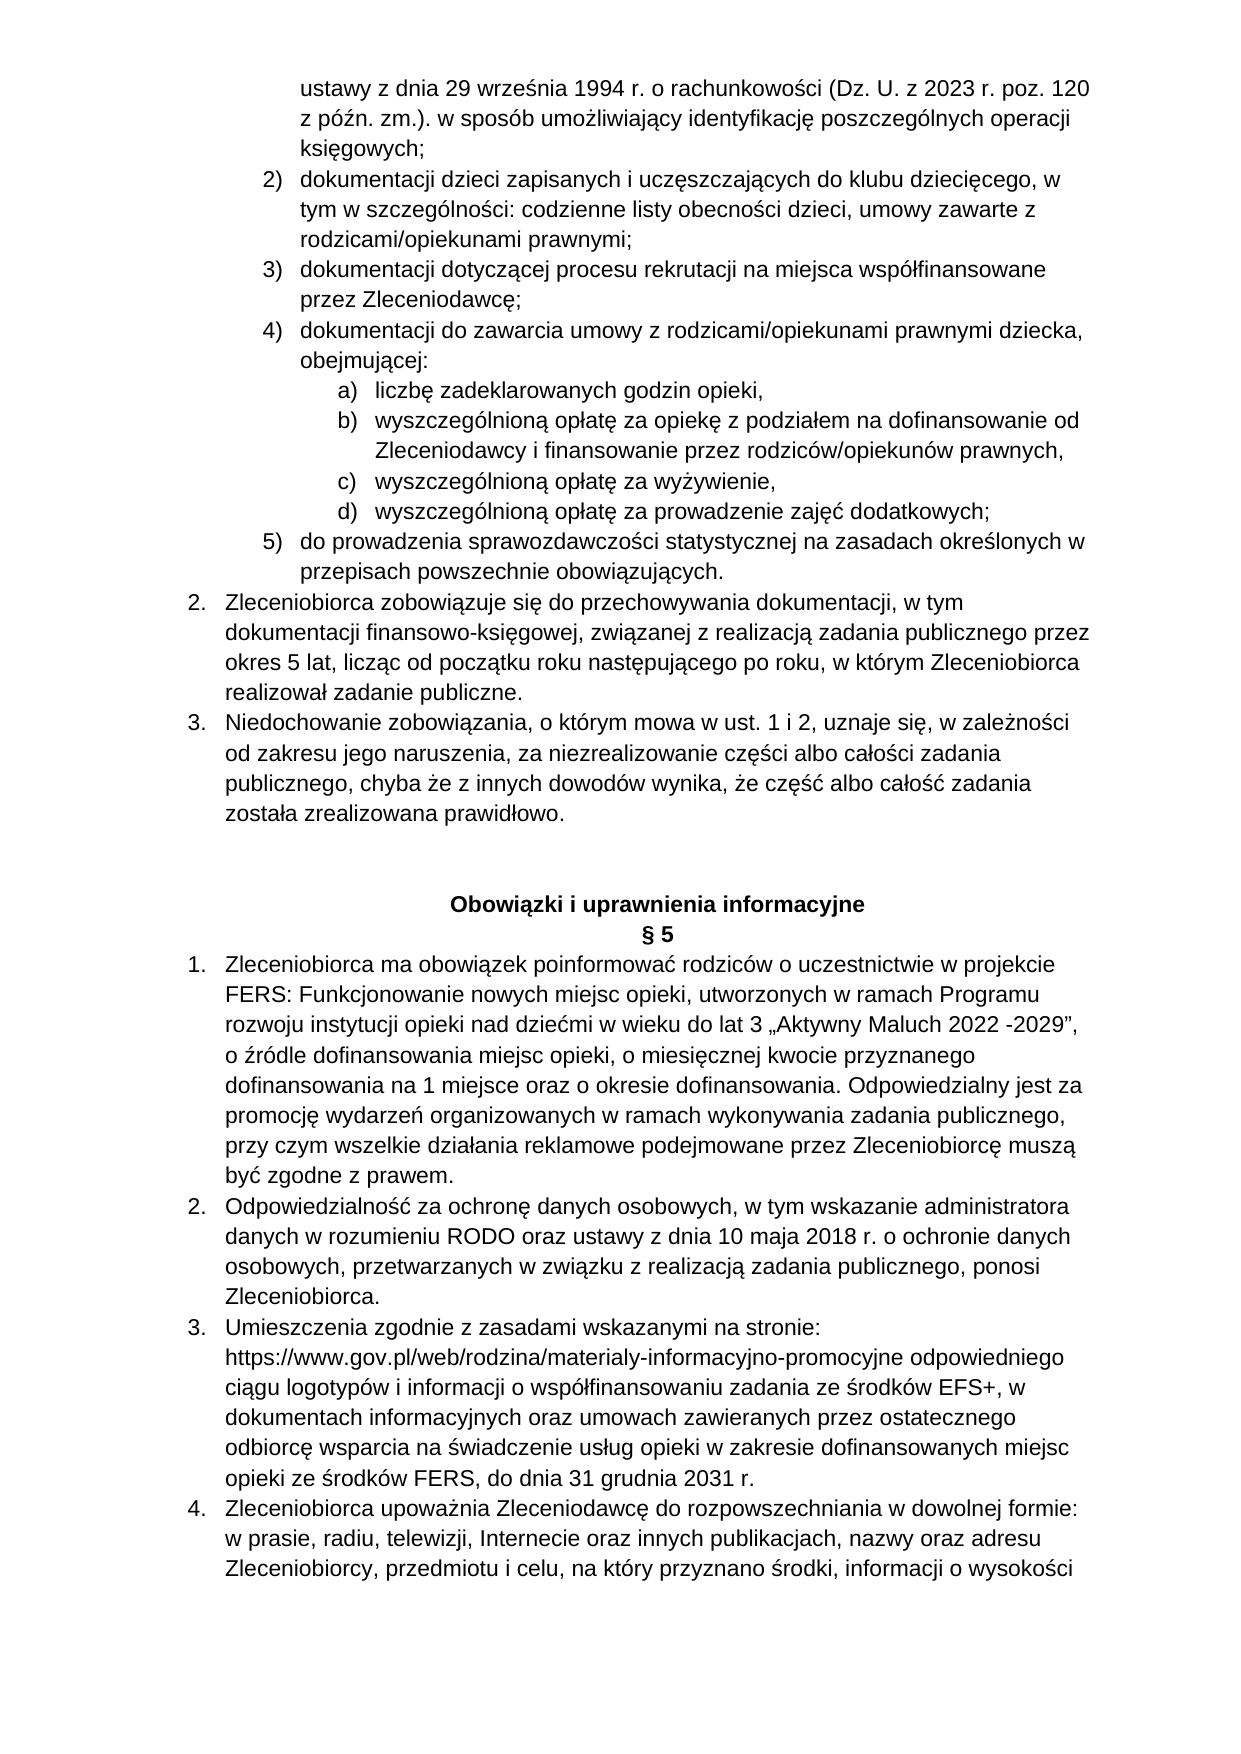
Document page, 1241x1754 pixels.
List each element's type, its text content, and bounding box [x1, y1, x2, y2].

list Zleceniobiorca zobowiązuje się do przechowywania dokumentacji, w tym dokumentacji finansowo-księgowej, związanej z realizacją zadania publicznego przez okres 5 lat, licząc od początku roku następującego po roku, w którym Zleceniobiorca realizował zadanie publiczne. [187, 588, 1090, 706]
list liczbę zadeklarowanych godzin opieki, [337, 377, 1090, 403]
list dokumentacji do zawarcia umowy z rodzicami/opiekunami prawnymi dziecka, obejmującej: [262, 317, 1090, 373]
list Zleceniobiorca ma obowiązek poinformować rodziców o uczestnictwie w projekcie FERS: Funkcjonowanie nowych miejsc opieki, utworzonych w ramach Programu rozwoju instytucji opieki nad dziećmi w wieku do lat 3 „Aktywny Maluch 2022 -2029”, o źródle dofinansowania miejsc opieki, o miesięcznej kwocie przyznanego dofinansowania na 1 miejsce oraz o okresie dofinansowania. Odpowiedzialny jest za promocję wydarzeń organizowanych w ramach wykonywania zadania publicznego, przy czym wszelkie działania reklamowe podejmowane przez Zleceniobiorcę muszą być zgodne z prawem. [187, 951, 1090, 1189]
list wyszczególnioną opłatę za opiekę z podziałem na dofinansowanie od Zleceniodawcy i finansowanie przez rodziców/opiekunów prawnych, [337, 407, 1090, 464]
list dokumentacji dotyczącej procesu rekrutacji na miejsca współfinansowane przez Zleceniodawcę; [262, 256, 1090, 313]
list do prowadzenia sprawozdawczości statystycznej na zasadach określonych w przepisach powszechnie obowiązujących. [262, 528, 1090, 585]
list Odpowiedzialność za ochronę danych osobowych, w tym wskazanie administratora danych w rozumieniu RODO oraz ustawy z dnia 10 maja 2018 r. o ochronie danych osobowych, przetwarzanych w związku z realizacją zadania publicznego, ponosi Zleceniobiorca. [187, 1193, 1090, 1310]
list Zleceniobiorca upoważnia Zleceniodawcę do rozpowszechniania w dowolnej formie: w prasie, radiu, telewizji, Internecie oraz innych publikacjach, nazwy oraz adresu Zleceniobiorcy, przedmiotu i celu, na który przyznano środki, informacji o wysokości [187, 1495, 1090, 1582]
text § 5 [225, 921, 1090, 947]
list wyszczególnioną opłatę za prowadzenie zajęć dodatkowych; [337, 498, 1090, 524]
list Umieszczenia zgodnie z zasadami wskazanymi na stronie: https://www.gov.pl/web/rodzina/materialy-informacyjno-promocyjne odpowiedniego ciągu logotypów i informacji o współfinansowaniu zadania ze środków EFS+, w dokumentach informacyjnych oraz umowach zawieranych przez ostatecznego odbiorcę wsparcia na świadczenie usług opieki w zakresie dofinansowanych miejsc opieki ze środków FERS, do dnia 31 grudnia 2031 r. [187, 1313, 1090, 1491]
list ustawy z dnia 29 września 1994 r. o rachunkowości (Dz. U. z 2023 r. poz. 120 z późn. zm.). w sposób umożliwiający identyfikację poszczególnych operacji księgowych; [262, 75, 1090, 162]
list dokumentacji dzieci zapisanych i uczęszczających do klubu dziecięcego, w tym w szczególności: codzienne listy obecności dzieci, umowy zawarte z rodzicami/opiekunami prawnymi; [262, 166, 1090, 252]
list Niedochowanie zobowiązania, o którym mowa w ust. 1 i 2, uznaje się, w zależności od zakresu jego naruszenia, za niezrealizowanie części albo całości zadania publicznego, chyba że z innych dowodów wynika, że część albo całość zadania została zrealizowana prawidłowo. [187, 709, 1090, 826]
list wyszczególnioną opłatę za wyżywienie, [337, 468, 1090, 494]
text Obowiązki i uprawnienia informacyjne [225, 891, 1090, 917]
